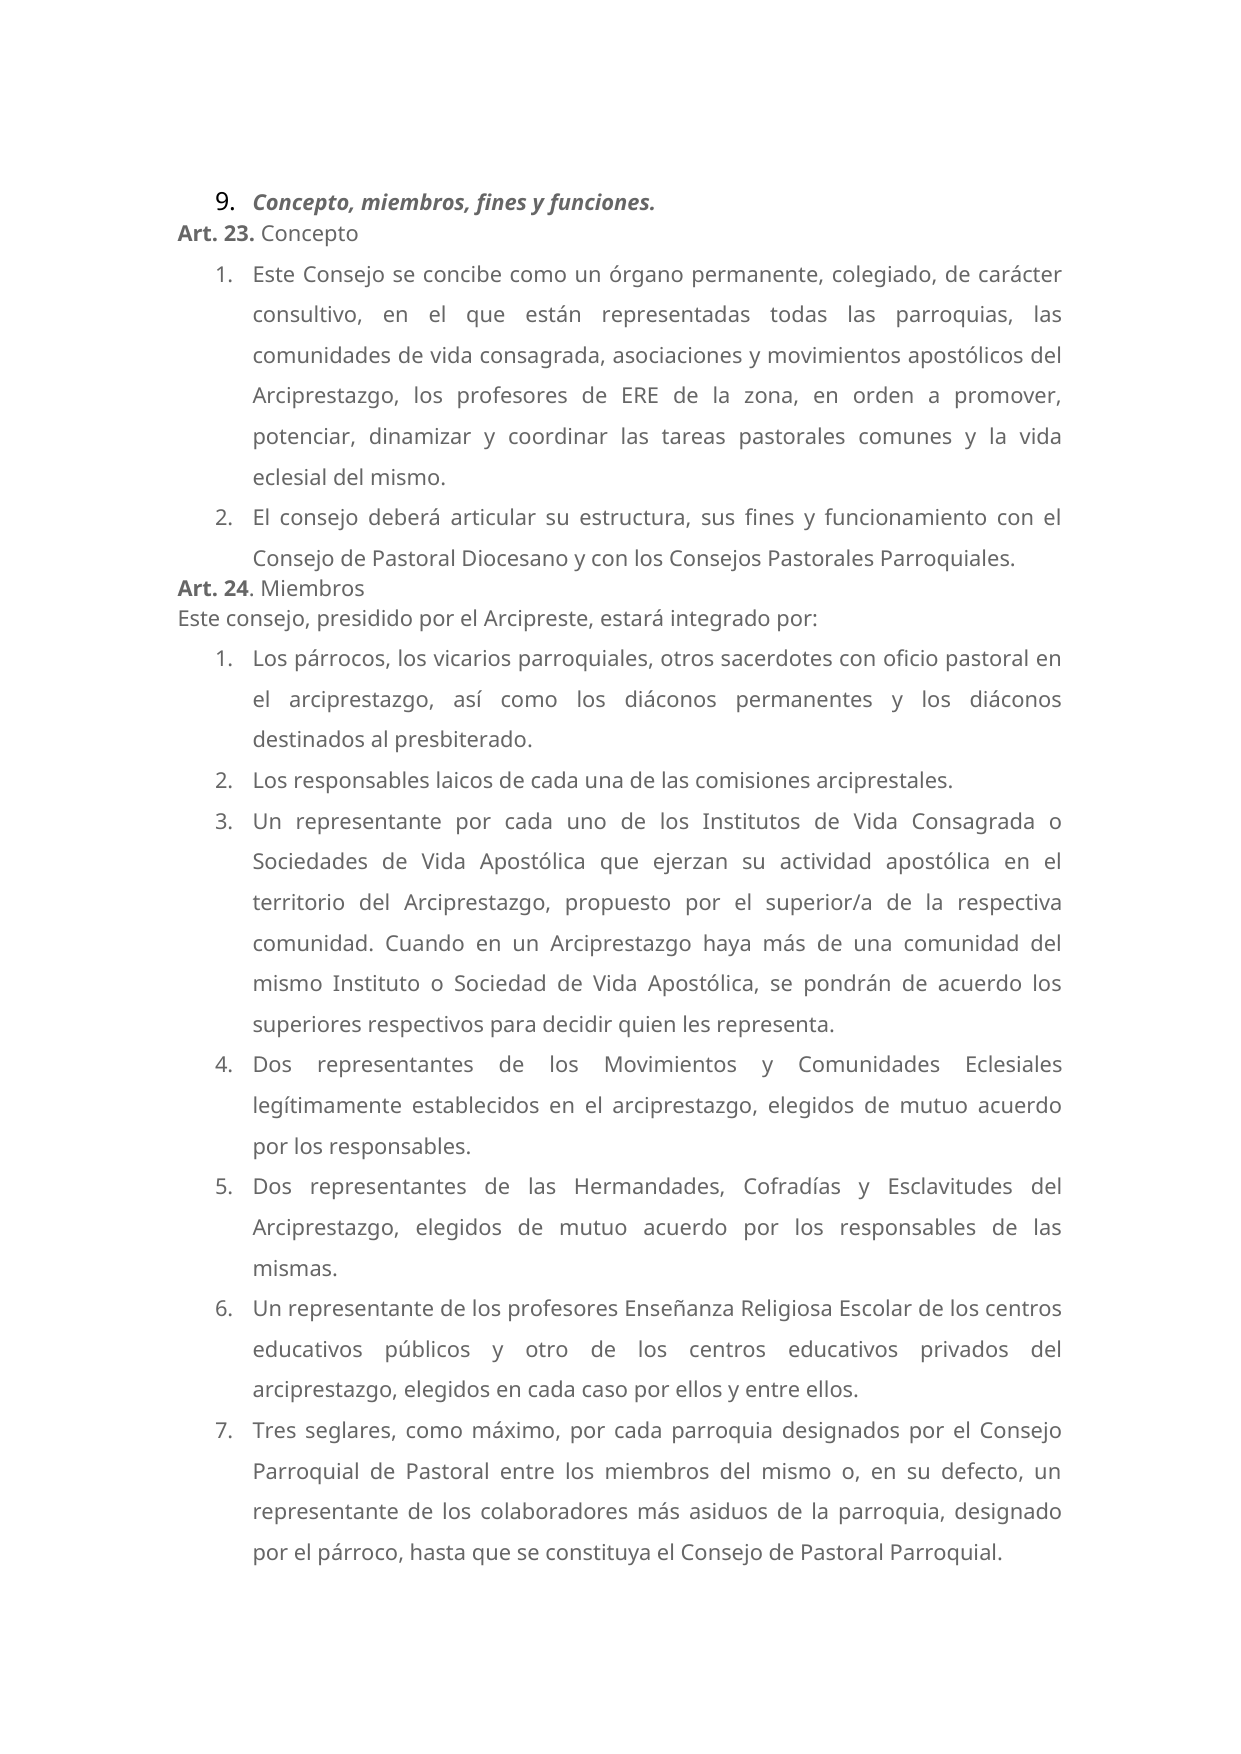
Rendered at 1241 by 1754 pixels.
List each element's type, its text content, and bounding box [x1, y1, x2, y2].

list Concepto, miembros, fines y funciones. [215, 177, 1063, 218]
list Dos representantes de los Movimientos y Comunidades Eclesiales legítimamente establecidos en el arciprestazgo, elegidos de mutuo acuerdo por los responsables. [215, 1039, 1063, 1161]
list Un representante de los profesores Enseñanza Religiosa Escolar de los centros educativos públicos y otro de los centros educativos privados del arciprestazgo, elegidos en cada caso por ellos y entre ellos. [215, 1282, 1063, 1404]
list Un representante por cada uno de los Institutos de Vida Consagrada o Sociedades de Vida Apostólica que ejerzan su actividad apostólica en el territorio del Arciprestazgo, propuesto por el superior/a de la respectiva comunidad. Cuando en un Arciprestazgo haya más de una comunidad del mismo Instituto o Sociedad de Vida Apostólica, se pondrán de acuerdo los superiores respectivos para decidir quien les representa. [215, 795, 1063, 1039]
list Tres seglares, como máximo, por cada parroquia designados por el Consejo Parroquial de Pastoral entre los miembros del mismo o, en su defecto, un representante de los colaboradores más asiduos de la parroquia, designado por el párroco, hasta que se constituya el Consejo de Pastoral Parroquial. [215, 1404, 1063, 1567]
list Este Consejo se concibe como un órgano permanente, colegiado, de carácter consultivo, en el que están representadas todas las parroquias, las comunidades de vida consagrada, asociaciones y movimientos apostólicos del Arciprestazgo, los profesores de ERE de la zona, en orden a promover, potenciar, dinamizar y coordinar las tareas pastorales comunes y la vida eclesial del mismo. [215, 248, 1063, 492]
list Los responsables laicos de cada una de las comisiones arciprestales. [215, 754, 1063, 795]
list Dos representantes de las Hermandades, Cofradías y Esclavitudes del Arciprestazgo, elegidos de mutuo acuerdo por los responsables de las mismas. [215, 1161, 1063, 1282]
text Este consejo, presidido por el Arcipreste, estará integrado por: [177, 603, 1063, 632]
text Art. 24. Miembros [177, 573, 1063, 603]
list Los párrocos, los vicarios parroquiales, otros sacerdotes con oficio pastoral en el arciprestazgo, así como los diáconos permanentes y los diáconos destinados al presbiterado. [215, 632, 1063, 754]
list El consejo deberá articular su estructura, sus fines y funcionamiento con el Consejo de Pastoral Diocesano y con los Consejos Pastorales Parroquiales. [215, 492, 1063, 573]
text Art. 23. Concepto [177, 218, 1063, 248]
